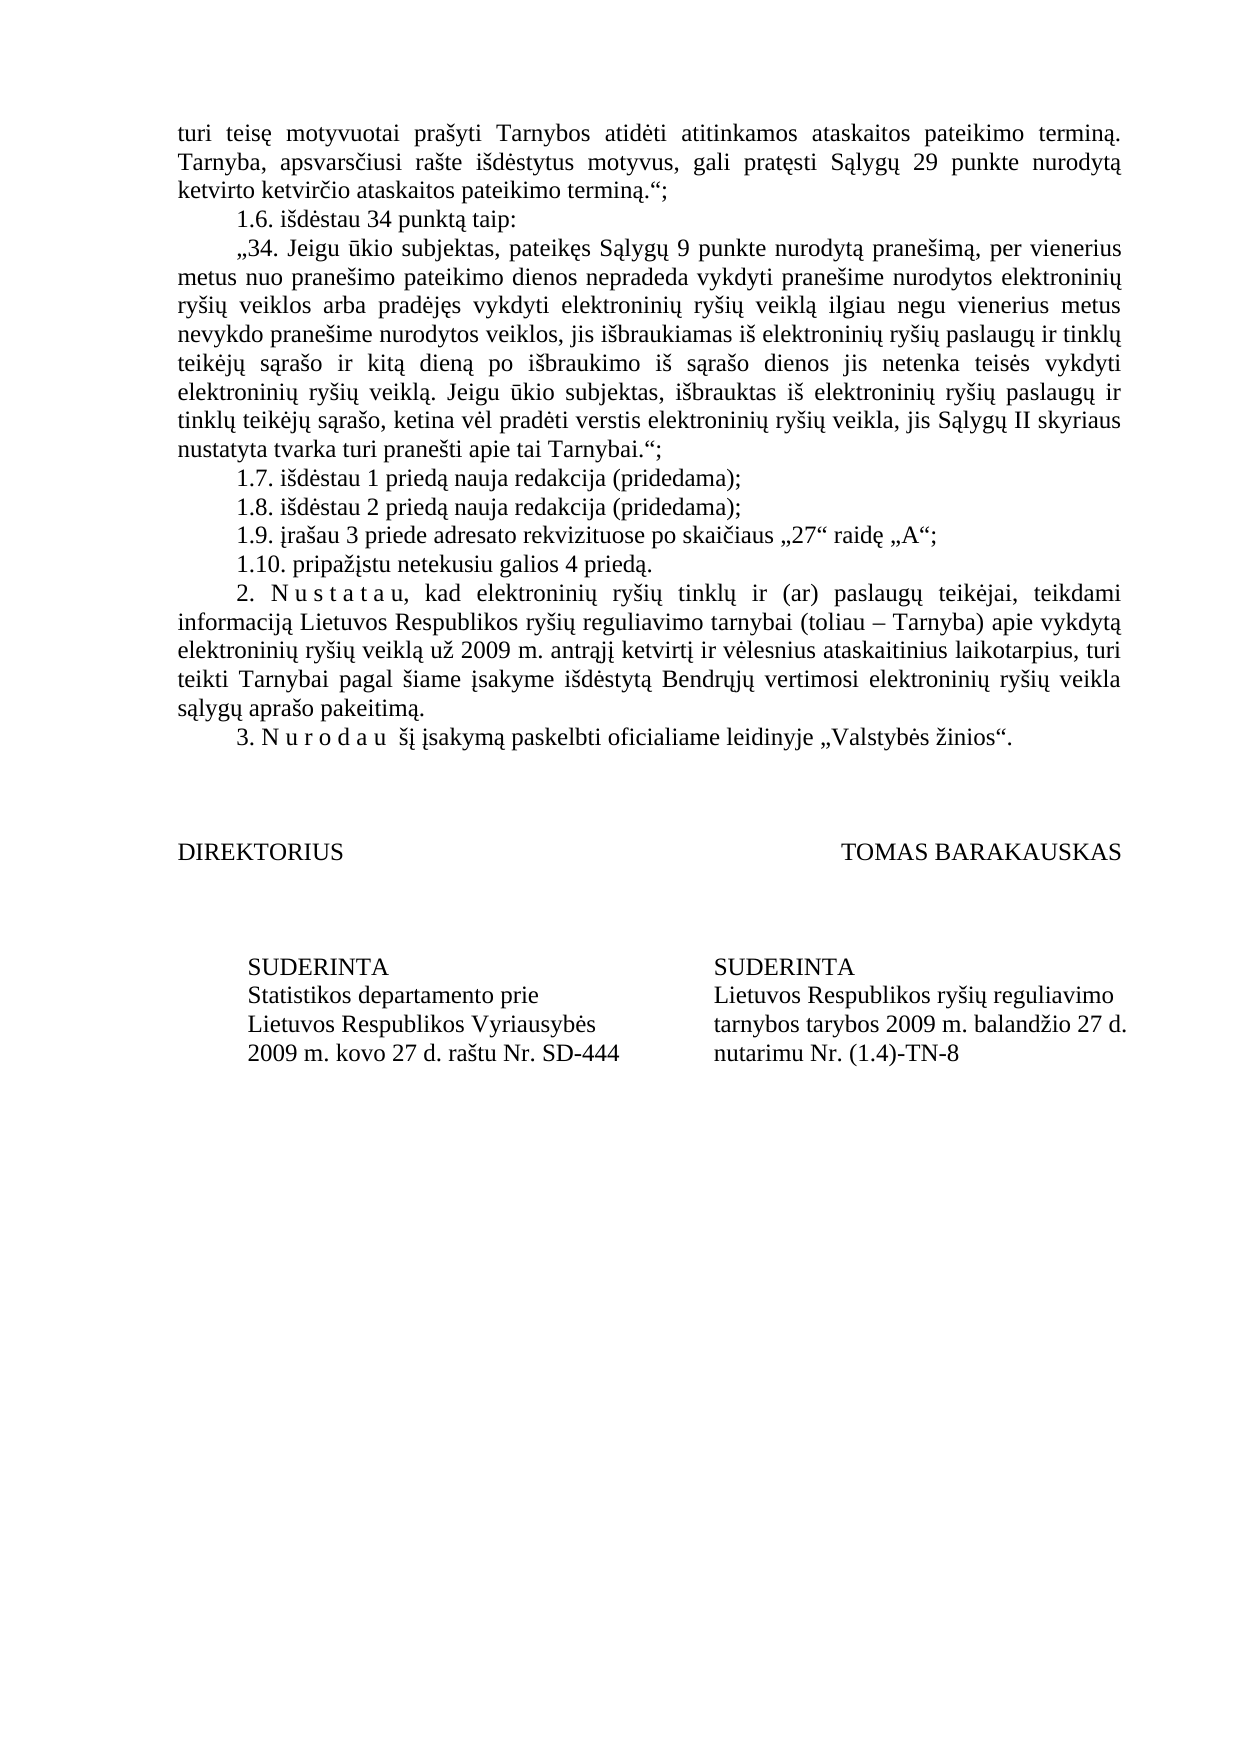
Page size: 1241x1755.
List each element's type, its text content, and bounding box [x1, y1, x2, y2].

text 1.10. pripažįstu netekusiu galios 4 priedą. [177, 549, 1122, 578]
text 1.8. išdėstau 2 priedą nauja redakcija (pridedama); [177, 492, 1122, 521]
text 1.6. išdėstau 34 punktą taip: [177, 204, 1122, 233]
text 2. Nustatau, kad elektroninių ryšių tinklų ir (ar) paslaugų teikėjai, teikdami informaciją Lietuvos Respublikos ryšių reguliavimo tarnybai (toliau – Tarnyba) apie vykdytą elektroninių ryšių veiklą už 2009 m. antrąjį ketvirtį ir vėlesnius ataskaitinius laikotarpius, turi teikti Tarnybai pagal šiame įsakyme išdėstytą Bendrųjų vertimosi elektroninių ryšių veikla sąlygų aprašo pakeitimą. [177, 578, 1122, 722]
text 1.7. išdėstau 1 priedą nauja redakcija (pridedama); [177, 463, 1122, 492]
text DIREKTORIUS TOMAS BARAKAUSKAS [177, 837, 1122, 866]
table_header SUDERINTA Statistikos departamento prie Lietuvos Respublikos Vyriausybės 2009 m. kovo 27 d. raštu Nr. SD-444 [177, 952, 677, 1097]
text 1.9. įrašau 3 priede adresato rekvizituose po skaičiaus „27“ raidę „A“; [177, 521, 1122, 549]
text turi teisę motyvuotai prašyti Tarnybos atidėti atitinkamos ataskaitos pateikimo terminą. Tarnyba, apsvarsčiusi rašte išdėstytus motyvus, gali pratęsti Sąlygų 29 punkte nurodytą ketvirto ketvirčio ataskaitos pateikimo terminą.“; [177, 118, 1122, 204]
table_header SUDERINTA Lietuvos Respublikos ryšių reguliavimo tarnybos tarybos 2009 m. balandžio 27 d. nutarimu Nr. (1.4)-TN-8 [677, 952, 1145, 1097]
text „34. Jeigu ūkio subjektas, pateikęs Sąlygų 9 punkte nurodytą pranešimą, per vienerius metus nuo pranešimo pateikimo dienos nepradeda vykdyti pranešime nurodytos elektroninių ryšių veiklos arba pradėjęs vykdyti elektroninių ryšių veiklą ilgiau negu vienerius metus nevykdo pranešime nurodytos veiklos, jis išbraukiamas iš elektroninių ryšių paslaugų ir tinklų teikėjų sąrašo ir kitą dieną po išbraukimo iš sąrašo dienos jis netenka teisės vykdyti elektroninių ryšių veiklą. Jeigu ūkio subjektas, išbrauktas iš elektroninių ryšių paslaugų ir tinklų teikėjų sąrašo, ketina vėl pradėti verstis elektroninių ryšių veikla, jis Sąlygų II skyriaus nustatyta tvarka turi pranešti apie tai Tarnybai.“; [177, 233, 1122, 463]
text 3. Nurodau šį įsakymą paskelbti oficialiame leidinyje „Valstybės žinios“. [177, 722, 1122, 751]
